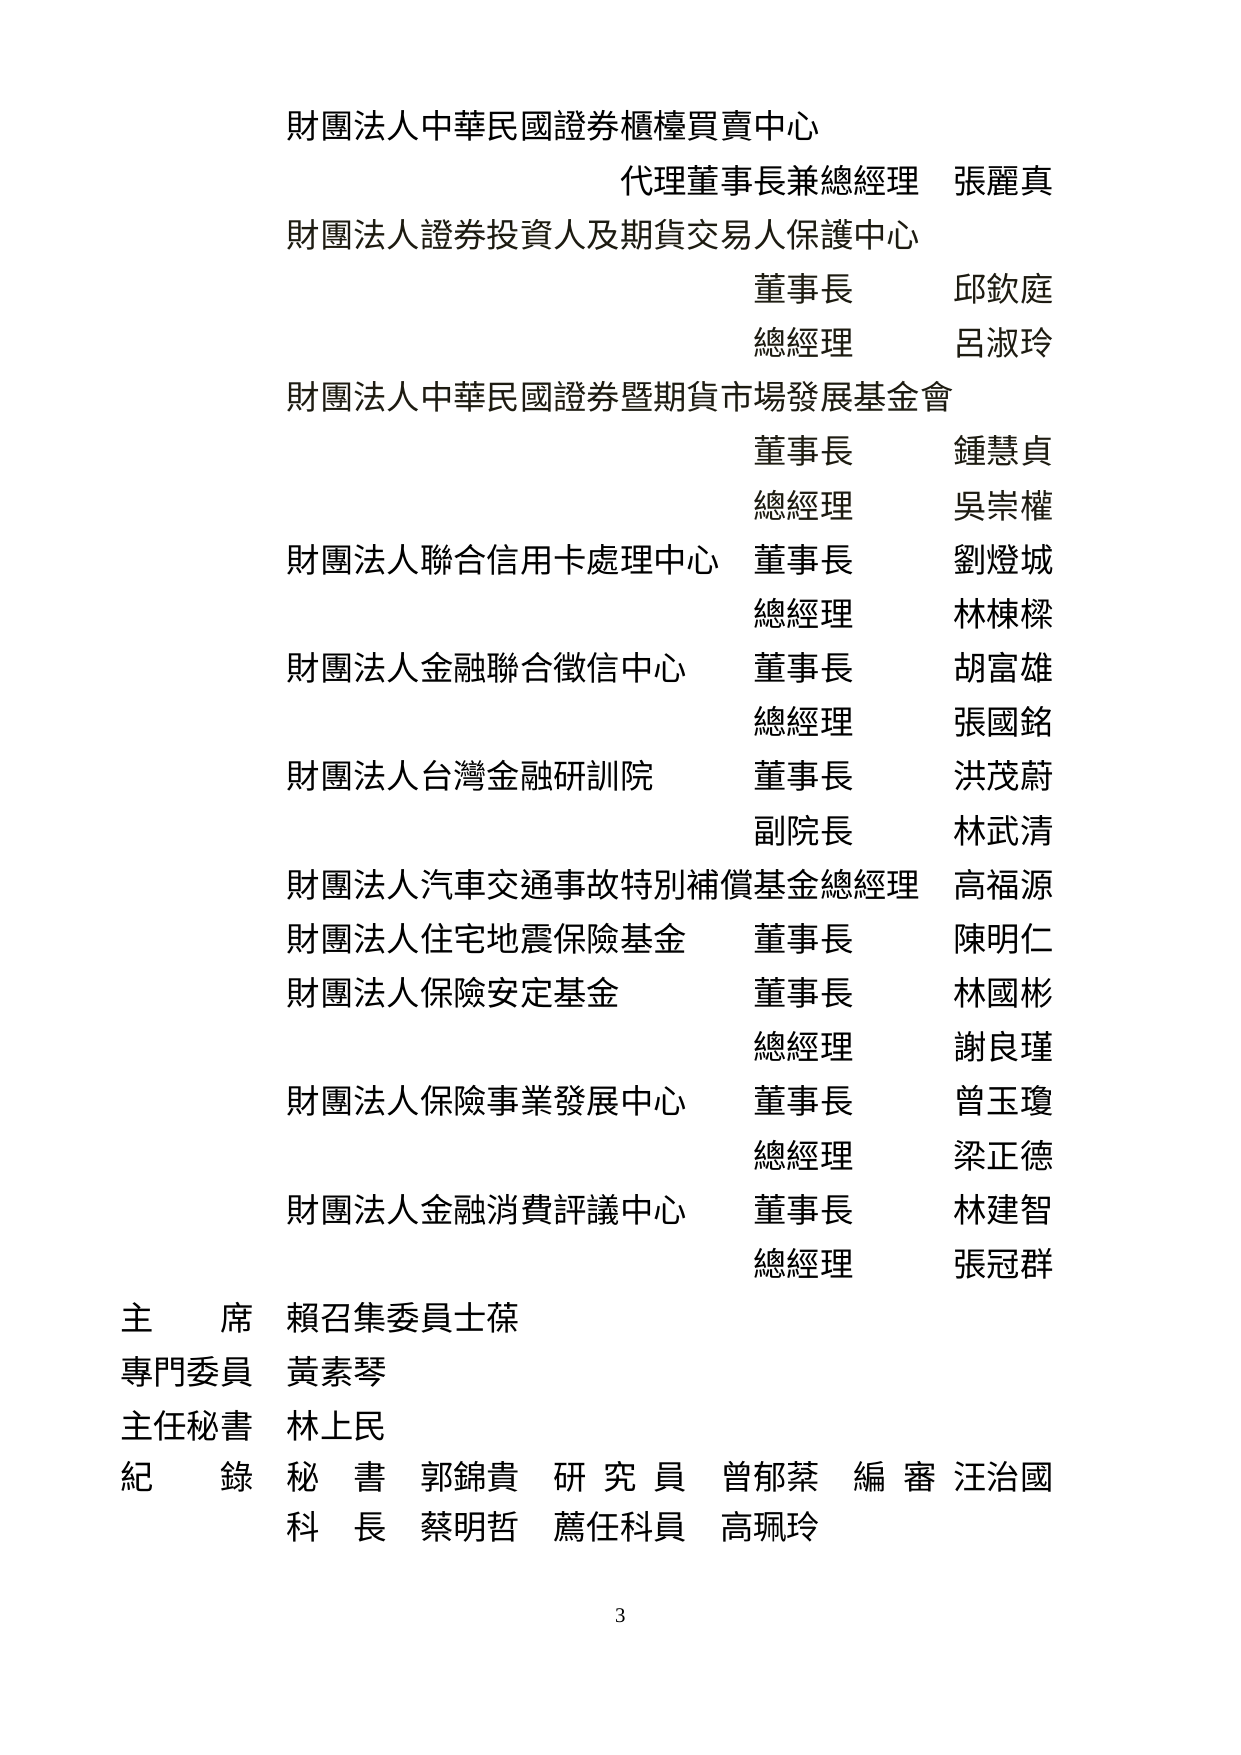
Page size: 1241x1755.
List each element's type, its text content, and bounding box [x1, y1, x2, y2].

text 財團法人金融消費評議中心 董事長 林建智 [120, 1179, 1158, 1233]
text 財團法人保險事業發展中心 董事長 曾玉瓊 [120, 1071, 1158, 1125]
text 總經理 謝良瑾 [120, 1016, 1158, 1071]
text 主任秘書 林上民 [120, 1396, 1158, 1450]
text 財團法人中華民國證券暨期貨市場發展基金會 [120, 366, 1158, 421]
text 財團法人中華民國證券櫃檯買賣中心 [120, 96, 1158, 150]
text 董事長 鍾慧貞 [120, 421, 1158, 475]
text 財團法人金融聯合徵信中心 董事長 胡富雄 [120, 637, 1158, 691]
text 代理董事長兼總經理 張麗真 [120, 150, 1158, 204]
text 財團法人台灣金融研訓院 董事長 洪茂蔚 [120, 746, 1158, 800]
text 董事長 邱欽庭 [120, 258, 1158, 312]
text 總經理 梁正德 [120, 1125, 1158, 1179]
text 財團法人聯合信用卡處理中心 董事長 劉燈城 [120, 529, 1158, 583]
text 財團法人住宅地震保險基金 董事長 陳明仁 [120, 908, 1158, 962]
text 紀 錄 秘 書 郭錦貴 研 究 員 曾郁棻 編 審 汪治國 [120, 1450, 1158, 1500]
text 財團法人保險安定基金 董事長 林國彬 [120, 962, 1158, 1016]
text 專門委員 黃素琴 [120, 1341, 1158, 1396]
text 總經理 張國銘 [120, 691, 1158, 746]
text 財團法人證券投資人及期貨交易人保護中心 [120, 204, 1158, 258]
text 財團法人汽車交通事故特別補償基金總經理 高福源 [120, 854, 1158, 908]
text 總經理 張冠群 [120, 1233, 1158, 1287]
text 主 席 賴召集委員士葆 [120, 1287, 1158, 1341]
text 總經理 吳崇權 [120, 475, 1158, 529]
text 總經理 呂淑玲 [120, 312, 1158, 366]
text 科 長 蔡明哲 薦任科員 高珮玲 [120, 1500, 1158, 1550]
text 副院長 林武清 [120, 800, 1158, 854]
text 總經理 林棟樑 [120, 583, 1158, 637]
